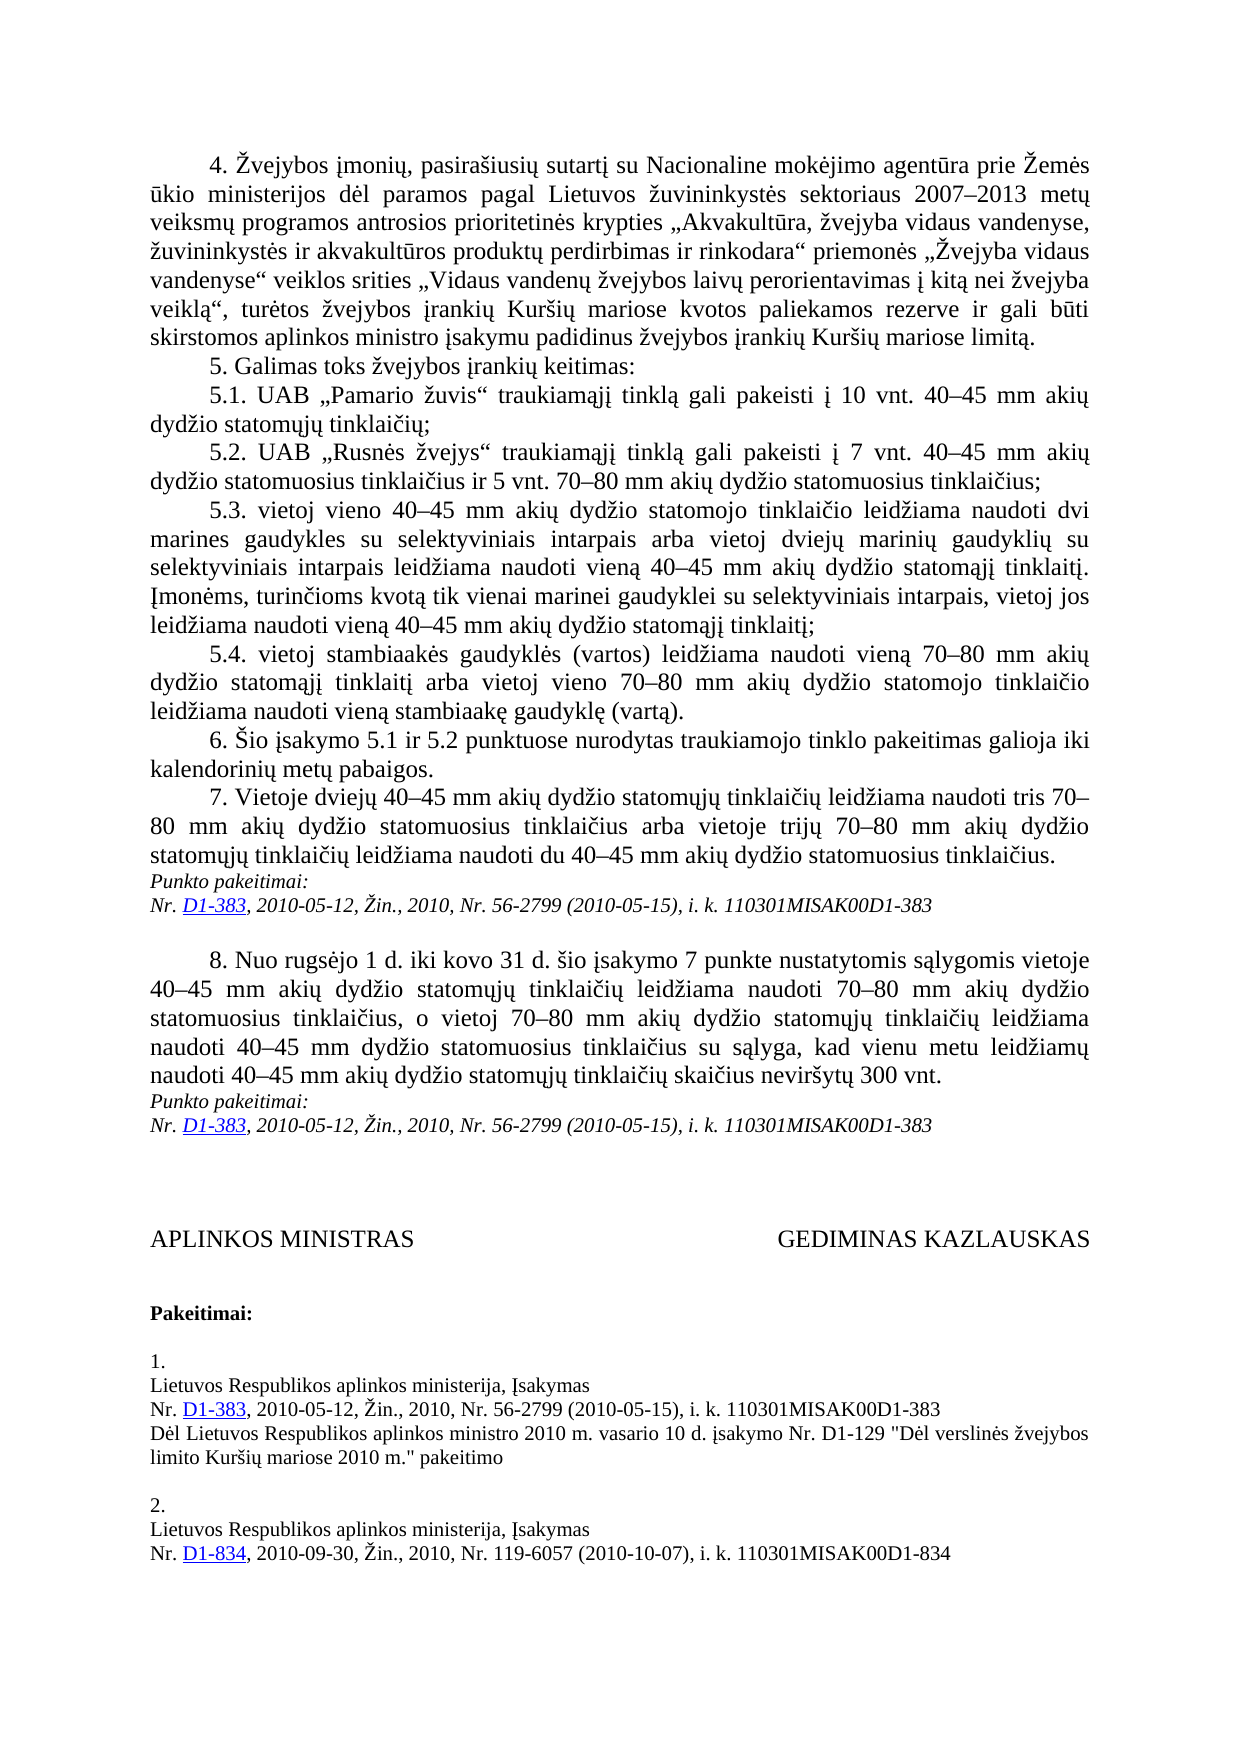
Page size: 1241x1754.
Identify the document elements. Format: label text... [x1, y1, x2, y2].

text 5.1. UAB „Pamario žuvis“ traukiamąjį tinklą gali pakeisti į 10 vnt. 40–45 mm akių dydžio statomųjų tinklaičių; [150, 380, 1091, 437]
text 7. Vietoje dviejų 40–45 mm akių dydžio statomųjų tinklaičių leidžiama naudoti tris 70–80 mm akių dydžio statomuosius tinklaičius arba vietoje trijų 70–80 mm akių dydžio statomųjų tinklaičių leidžiama naudoti du 40–45 mm akių dydžio statomuosius tinklaičius. [150, 782, 1091, 869]
text 5.2. UAB „Rusnės žvejys“ traukiamąjį tinklą gali pakeisti į 7 vnt. 40–45 mm akių dydžio statomuosius tinklaičius ir 5 vnt. 70–80 mm akių dydžio statomuosius tinklaičius; [150, 437, 1091, 495]
text Nr. D1-383, 2010-05-12, Žin., 2010, Nr. 56-2799 (2010-05-15), i. k. 110301MISAK00D1-383 [150, 1113, 1091, 1137]
text 2. [150, 1493, 1091, 1517]
text Lietuvos Respublikos aplinkos ministerija, Įsakymas [150, 1517, 1091, 1541]
text Pakeitimai: [150, 1301, 1091, 1325]
text 4. Žvejybos įmonių, pasirašiusių sutartį su Nacionaline mokėjimo agentūra prie Žemės ūkio ministerijos dėl paramos pagal Lietuvos žuvininkystės sektoriaus 2007–2013 metų veiksmų programos antrosios prioritetinės krypties „Akvakultūra, žvejyba vidaus vandenyse, žuvininkystės ir akvakultūros produktų perdirbimas ir rinkodara“ priemonės „Žvejyba vidaus vandenyse“ veiklos srities „Vidaus vandenų žvejybos laivų perorientavimas į kitą nei žvejyba veiklą“, turėtos žvejybos įrankių Kuršių mariose kvotos paliekamos rezerve ir gali būti skirstomos aplinkos ministro įsakymu padidinus žvejybos įrankių Kuršių mariose limitą. [150, 150, 1091, 351]
text Nr. D1-834, 2010-09-30, Žin., 2010, Nr. 119-6057 (2010-10-07), i. k. 110301MISAK00D1-834 [150, 1541, 1091, 1565]
text Punkto pakeitimai: [150, 869, 1091, 893]
text APLINKOS MINISTRAS GEDIMINAS KAZLAUSKAS [150, 1224, 1091, 1252]
text Dėl Lietuvos Respublikos aplinkos ministro 2010 m. vasario 10 d. įsakymo Nr. D1-129 "Dėl verslinės žvejybos limito Kuršių mariose 2010 m." pakeitimo [150, 1421, 1091, 1469]
text 5. Galimas toks žvejybos įrankių keitimas: [150, 351, 1091, 380]
text 1. [150, 1349, 1091, 1373]
text 5.3. vietoj vieno 40–45 mm akių dydžio statomojo tinklaičio leidžiama naudoti dvi marines gaudykles su selektyviniais intarpais arba vietoj dviejų marinių gaudyklių su selektyviniais intarpais leidžiama naudoti vieną 40–45 mm akių dydžio statomąjį tinklaitį. Įmonėms, turinčioms kvotą tik vienai marinei gaudyklei su selektyviniais intarpais, vietoj jos leidžiama naudoti vieną 40–45 mm akių dydžio statomąjį tinklaitį; [150, 495, 1091, 639]
text Lietuvos Respublikos aplinkos ministerija, Įsakymas [150, 1373, 1091, 1397]
text Punkto pakeitimai: [150, 1089, 1091, 1113]
text Nr. D1-383, 2010-05-12, Žin., 2010, Nr. 56-2799 (2010-05-15), i. k. 110301MISAK00D1-383 [150, 893, 1091, 917]
text 8. Nuo rugsėjo 1 d. iki kovo 31 d. šio įsakymo 7 punkte nustatytomis sąlygomis vietoje 40–45 mm akių dydžio statomųjų tinklaičių leidžiama naudoti 70–80 mm akių dydžio statomuosius tinklaičius, o vietoj 70–80 mm akių dydžio statomųjų tinklaičių leidžiama naudoti 40–45 mm dydžio statomuosius tinklaičius su sąlyga, kad vienu metu leidžiamų naudoti 40–45 mm akių dydžio statomųjų tinklaičių skaičius neviršytų 300 vnt. [150, 946, 1091, 1089]
text Nr. D1-383, 2010-05-12, Žin., 2010, Nr. 56-2799 (2010-05-15), i. k. 110301MISAK00D1-383 [150, 1397, 1091, 1421]
text 5.4. vietoj stambiaakės gaudyklės (vartos) leidžiama naudoti vieną 70–80 mm akių dydžio statomąjį tinklaitį arba vietoj vieno 70–80 mm akių dydžio statomojo tinklaičio leidžiama naudoti vieną stambiaakę gaudyklę (vartą). [150, 639, 1091, 725]
text 6. Šio įsakymo 5.1 ir 5.2 punktuose nurodytas traukiamojo tinklo pakeitimas galioja iki kalendorinių metų pabaigos. [150, 725, 1091, 782]
